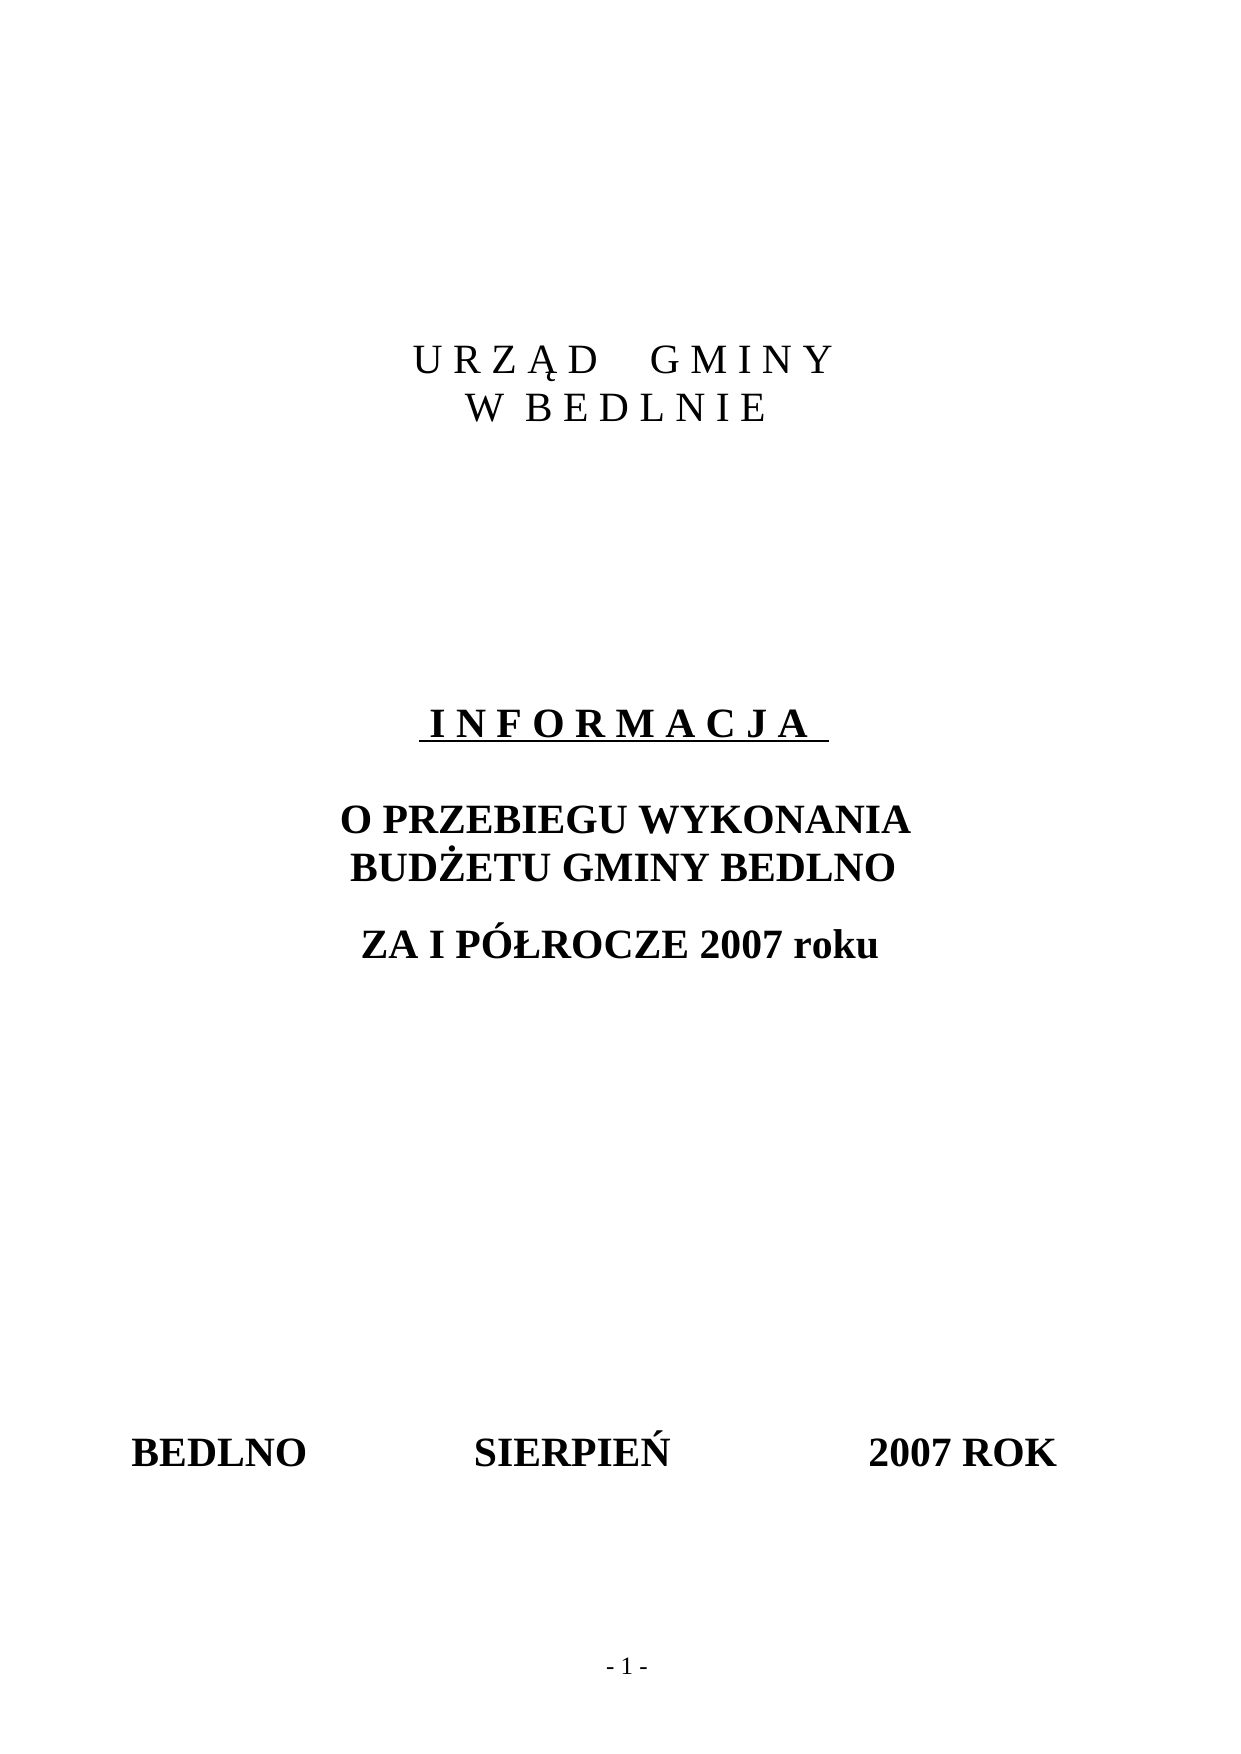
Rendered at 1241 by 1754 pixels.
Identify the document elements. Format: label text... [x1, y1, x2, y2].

subtitle ZA I PÓŁROCZE 2007 roku [131, 919, 1122, 967]
text W B E D L N I E [131, 382, 1122, 430]
text O PRZEBIEGU WYKONANIA [131, 794, 1122, 842]
subtitle U R Z Ą D G M I N Y [131, 334, 1122, 382]
text BUDŻETU GMINY BEDLNO [131, 842, 1122, 890]
text I N F O R M A C J A [131, 699, 1122, 747]
subtitle BEDLNO SIERPIEŃ 2007 ROK [131, 1427, 1122, 1475]
